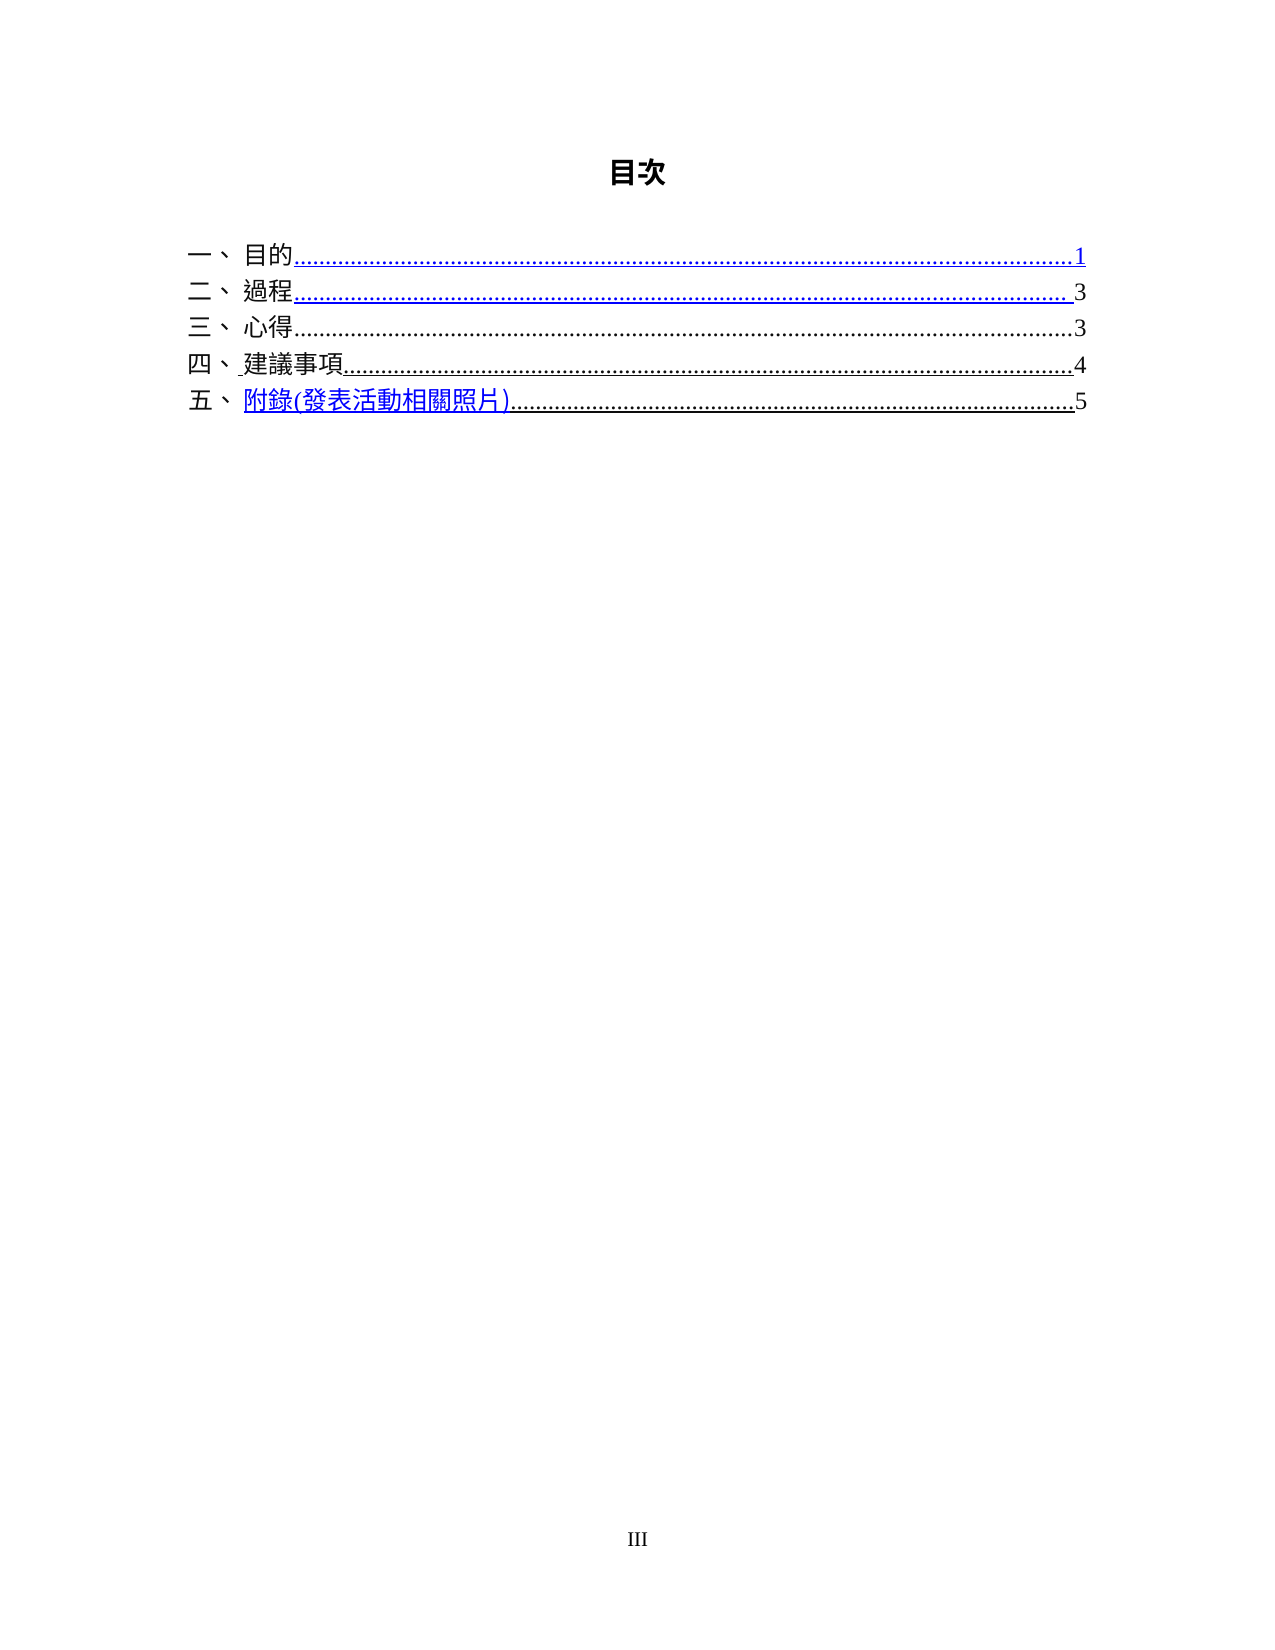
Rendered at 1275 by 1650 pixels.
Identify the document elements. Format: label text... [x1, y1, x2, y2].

text 一、 目的 1 [187, 235, 1087, 272]
text 二、 過程 3 [187, 272, 1087, 308]
text 五、 附錄(發表活動相關照片) 5 [187, 380, 1087, 417]
text 四、 建議事項 4 [187, 344, 1087, 380]
text 目次 [187, 150, 1087, 192]
text 三、 心得 3 [187, 308, 1087, 344]
